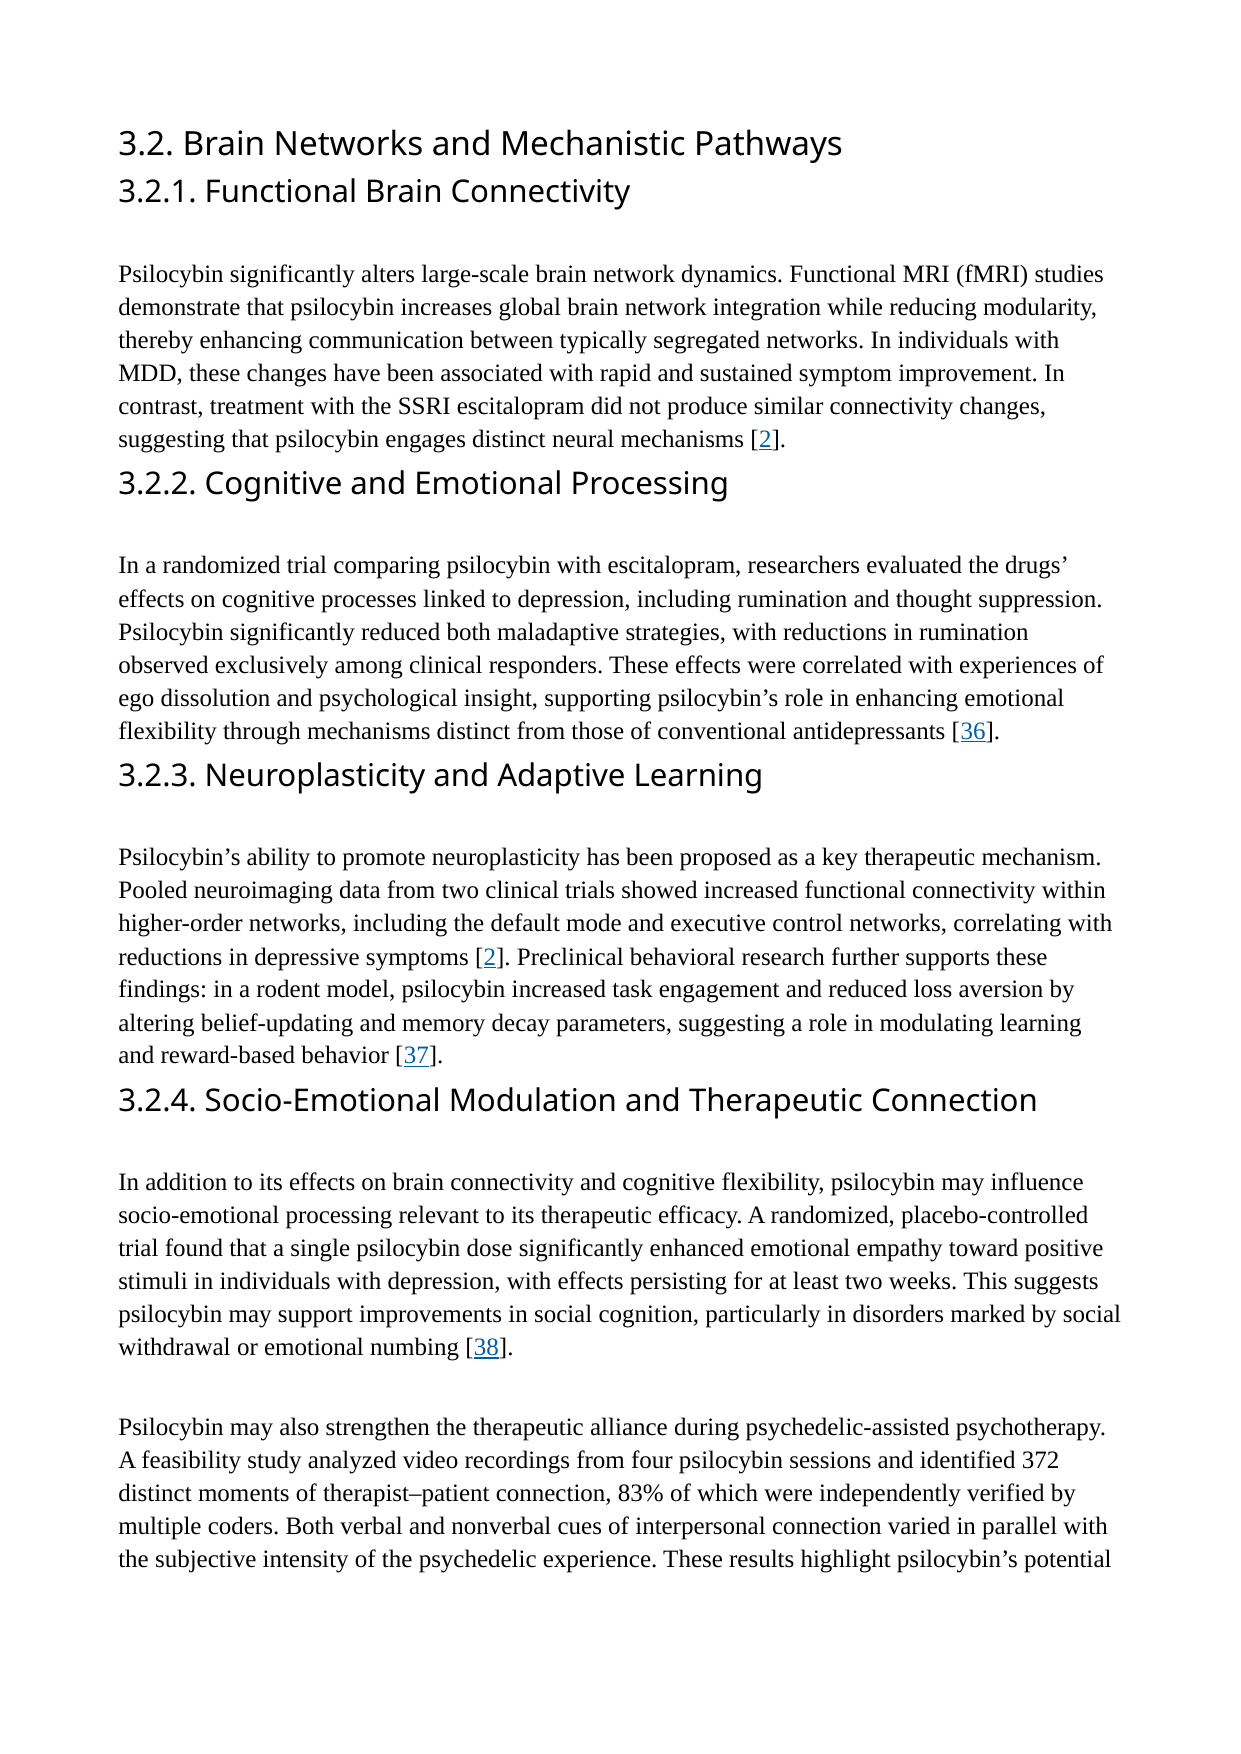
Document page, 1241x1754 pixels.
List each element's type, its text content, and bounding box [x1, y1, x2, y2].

text In a randomized trial comparing psilocybin with escitalopram, researchers evaluated the drugs’ effects on cognitive processes linked to depression, including rumination and thought suppression. Psilocybin significantly reduced both maladaptive strategies, with reductions in rumination observed exclusively among clinical responders. These effects were correlated with experiences of ego dissolution and psychological insight, supporting psilocybin’s role in enhancing emotional flexibility through mechanisms distinct from those of conventional antidepressants [36]. [118, 551, 1122, 744]
text Psilocybin significantly alters large-scale brain network dynamics. Functional MRI (fMRI) studies demonstrate that psilocybin increases global brain network integration while reducing modularity, thereby enhancing communication between typically segregated networks. In individuals with MDD, these changes have been associated with rapid and sustained symptom improvement. In contrast, treatment with the SSRI escitalopram did not produce similar connectivity changes, suggesting that psilocybin engages distinct neural mechanisms [2]. [118, 259, 1122, 453]
subtitle 3.2.2. Cognitive and Emotional Processing [118, 457, 1122, 504]
subtitle 3.2.3. Neuroplasticity and Adaptive Learning [118, 749, 1122, 796]
subtitle 3.2. Brain Networks and Mechanistic Pathways [118, 118, 1122, 165]
text Psilocybin’s ability to promote neuroplasticity has been proposed as a key therapeutic mechanism. Pooled neuroimaging data from two clinical trials showed increased functional connectivity within higher-order networks, including the default mode and executive control networks, correlating with reductions in depressive symptoms [2]. Preclinical behavioral research further supports these findings: in a rodent model, psilocybin increased task engagement and reduced loss aversion by altering belief-updating and memory decay parameters, suggesting a role in modulating learning and reward-based behavior [37]. [118, 842, 1122, 1069]
text In addition to its effects on brain connectivity and cognitive flexibility, psilocybin may influence socio-emotional processing relevant to its therapeutic efficacy. A randomized, placebo-controlled trial found that a single psilocybin dose significantly enhanced emotional empathy toward positive stimuli in individuals with depression, with effects persisting for at least two weeks. This suggests psilocybin may support improvements in social cognition, particularly in disorders marked by social withdrawal or emotional numbing [38]. [118, 1167, 1122, 1361]
text Psilocybin may also strengthen the therapeutic alliance during psychedelic-assisted psychotherapy. A feasibility study analyzed video recordings from four psilocybin sessions and identified 372 distinct moments of therapist–patient connection, 83% of which were independently verified by multiple coders. Both verbal and nonverbal cues of interpersonal connection varied in parallel with the subjective intensity of the psychedelic experience. These results highlight psilocybin’s potential [118, 1412, 1122, 1573]
subtitle 3.2.4. Socio-Emotional Modulation and Therapeutic Connection [118, 1074, 1122, 1121]
subtitle 3.2.1. Functional Brain Connectivity [118, 165, 1122, 212]
